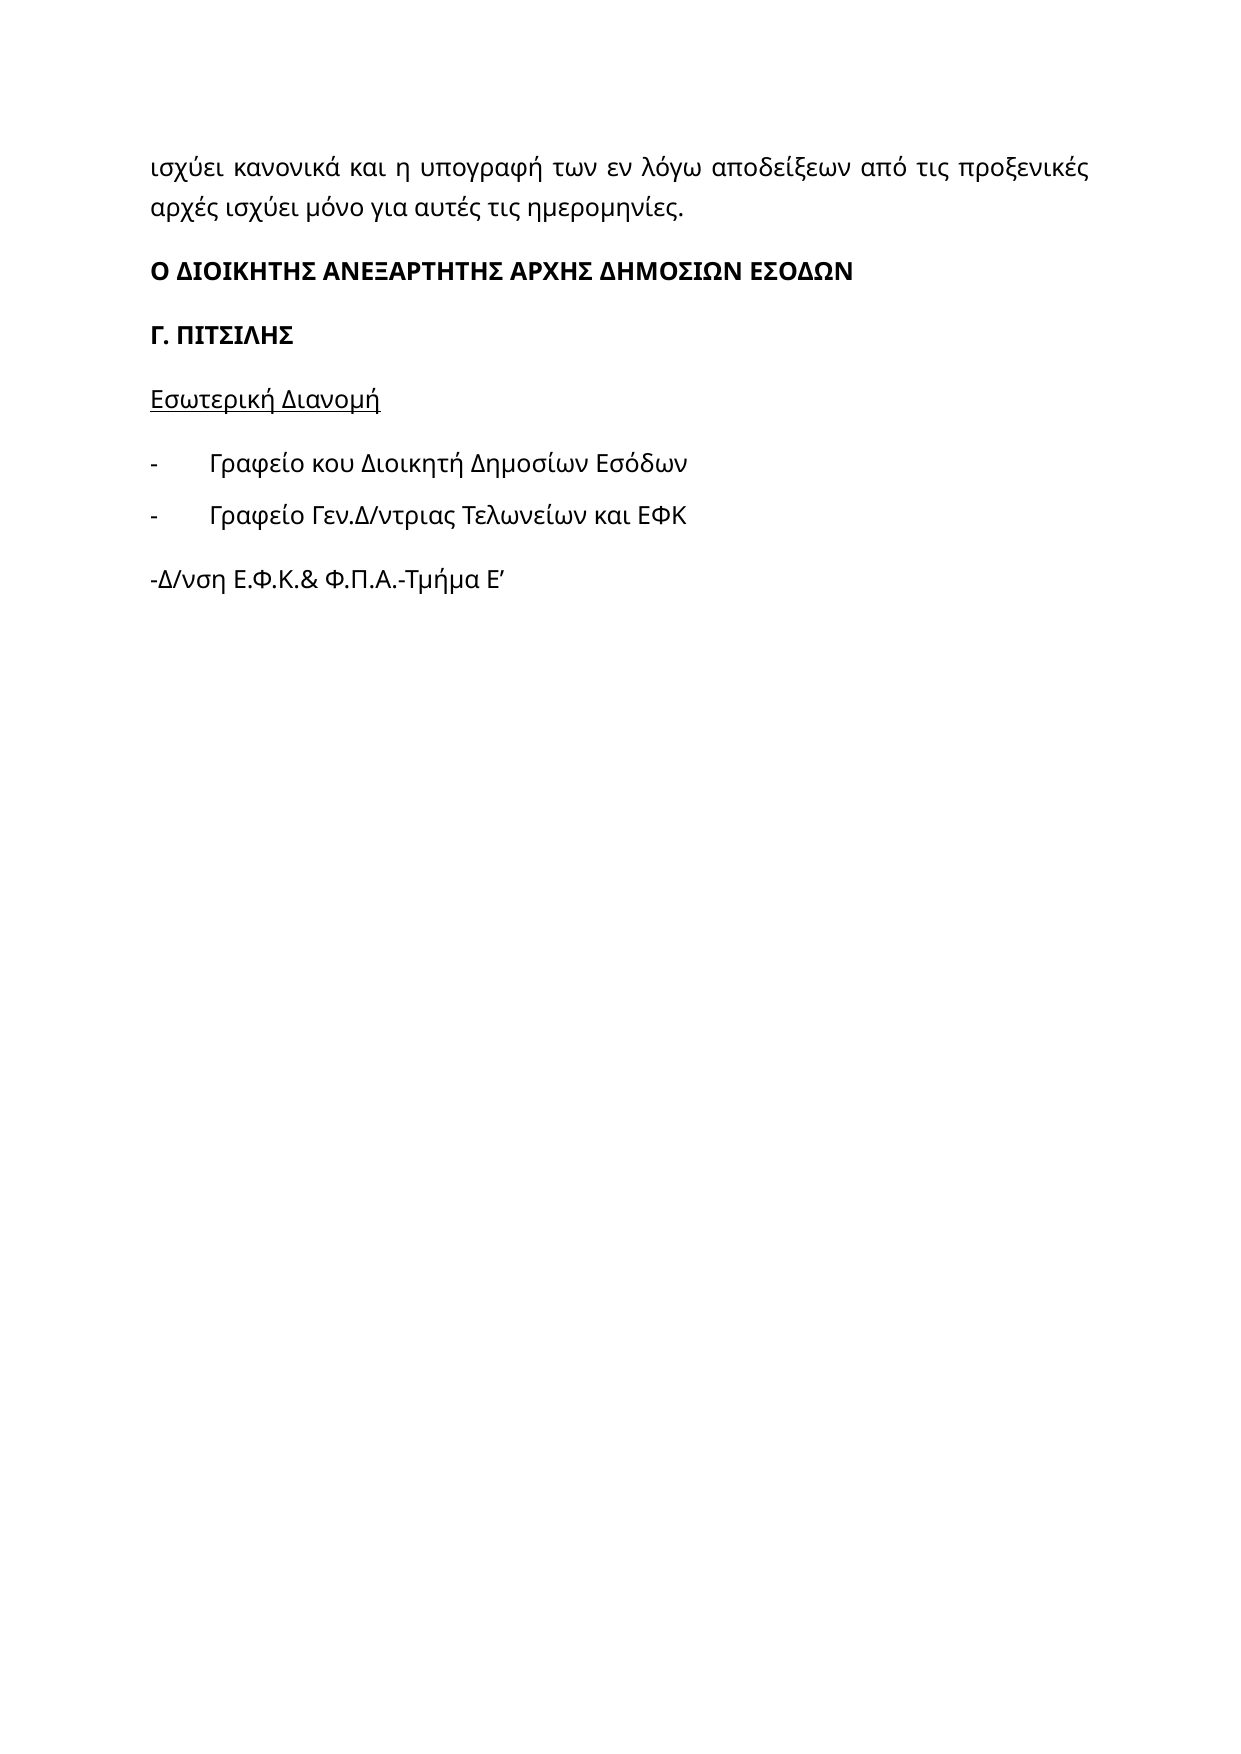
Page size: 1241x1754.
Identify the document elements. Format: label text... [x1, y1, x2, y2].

list - Γραφείο Γεν.Δ/ντριας Τελωνείων και ΕΦΚ [150, 497, 1090, 532]
text Εσωτερική Διανομή [150, 382, 1090, 416]
text -Δ/νση Ε.Φ.Κ.& Φ.Π.Α.-Τμήμα Ε’ [150, 562, 1090, 596]
text ισχύει κανονικά και η υπογραφή των εν λόγω αποδείξεων από τις προξενικές αρχές ισχύει μόνο για αυτές τις ημερομηνίες. [150, 150, 1090, 223]
list - Γραφείο κου Διοικητή Δημοσίων Εσόδων [150, 446, 1090, 480]
text Γ. ΠΙΤΣΙΛΗΣ [150, 317, 1090, 352]
text Ο ΔΙΟΙΚΗΤΗΣ ΑΝΕΞΑΡΤΗΤΗΣ ΑΡΧΗΣ ΔΗΜΟΣΙΩΝ ΕΣΟΔΩΝ [150, 253, 1090, 287]
